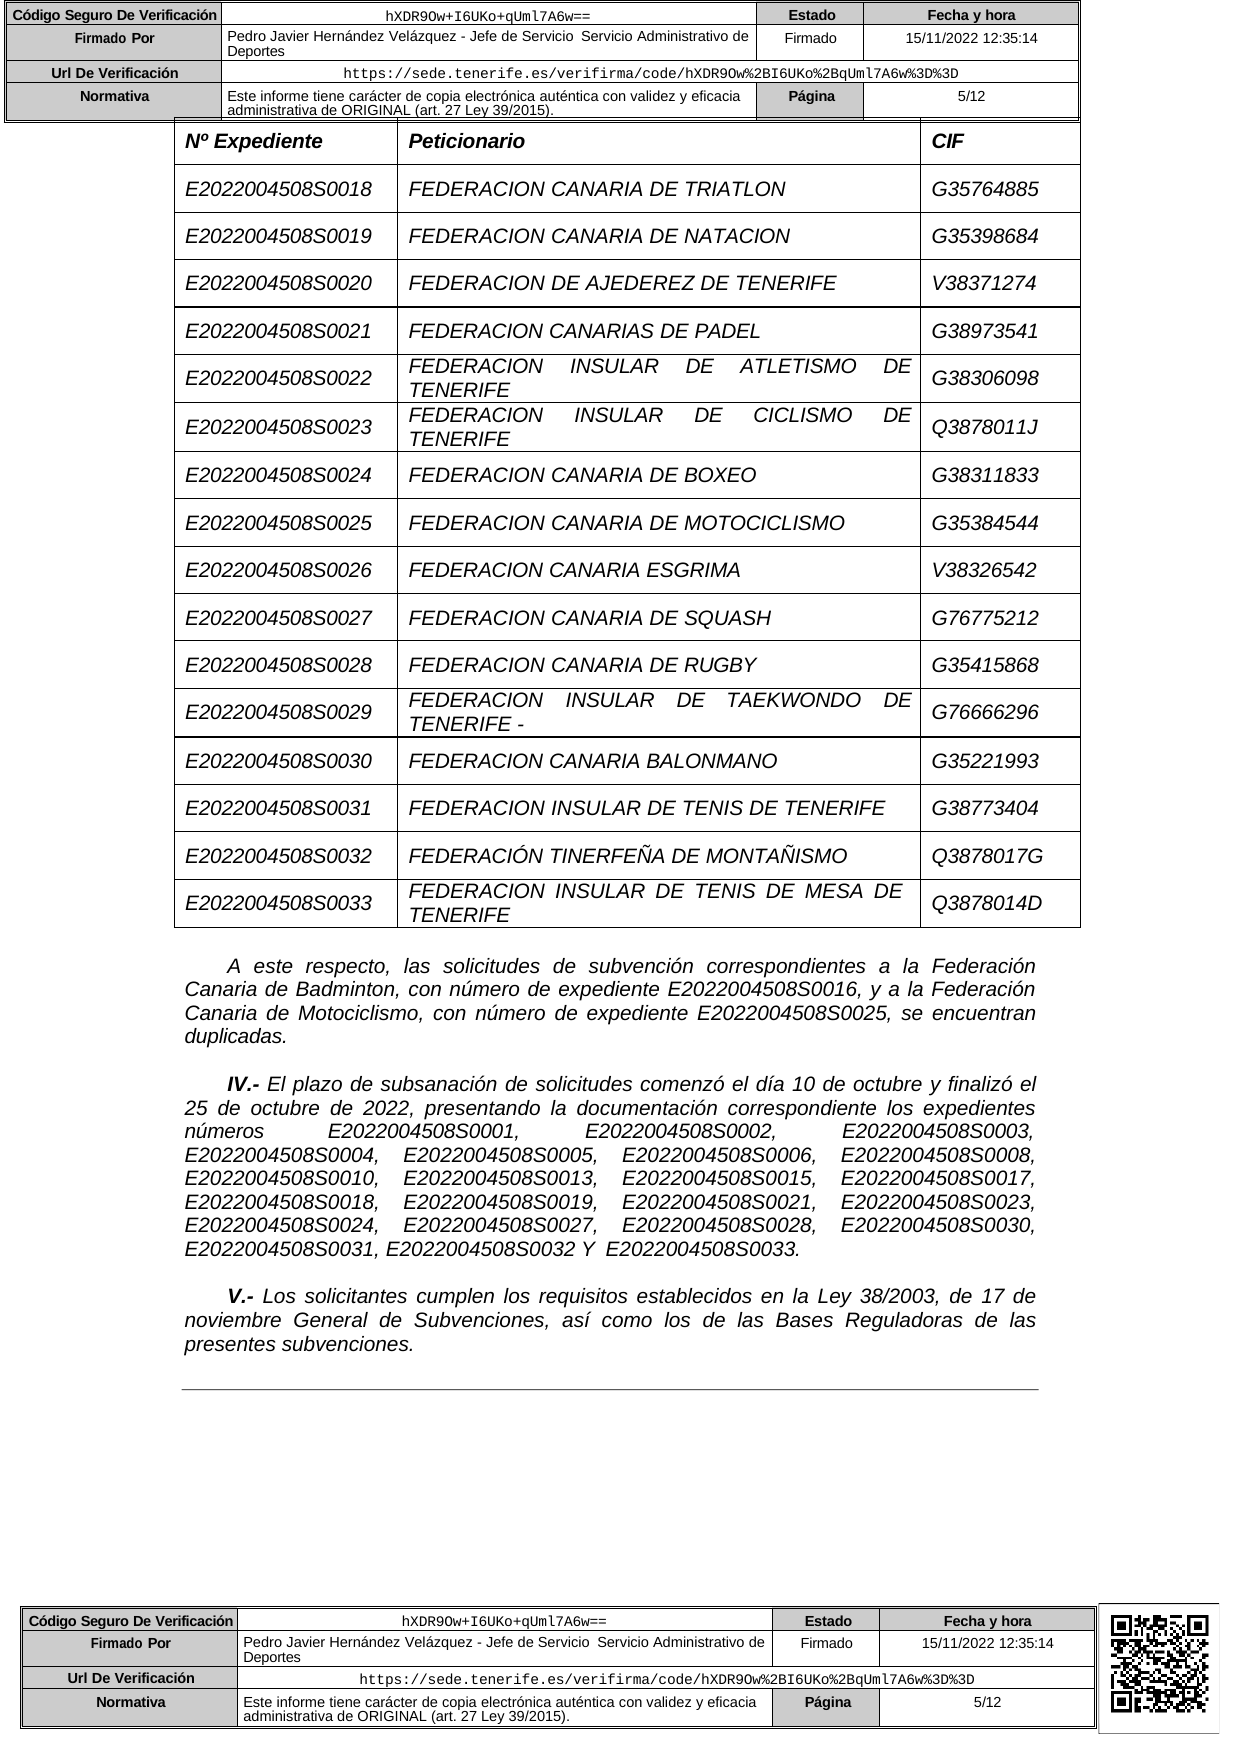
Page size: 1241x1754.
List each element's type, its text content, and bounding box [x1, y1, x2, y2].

table_cell DE [871, 403, 920, 451]
table_cell E2022004508S0031 [175, 785, 397, 831]
table_cell E2022004508S0022 [175, 355, 397, 402]
table_cell FEDERACION TENERIFE [398, 403, 554, 451]
table_cell E2022004508S0029 [175, 689, 397, 736]
table_cell FEDERACION CANARIA DE NATACION [398, 213, 920, 259]
table_cell E2022004508S0021 [175, 308, 397, 354]
table_cell G35415868 [921, 641, 1080, 688]
table_cell FEDERACION TENERIFE [398, 355, 554, 402]
table_cell FEDERACIÓN TINERFEÑA DE MONTAÑISMO [398, 832, 920, 878]
table_cell E2022004508S0028 [175, 641, 397, 688]
table_cell FEDERACION CANARIA DE TRIATLON [398, 165, 920, 212]
table_cell FEDERACION DE AJEDEREZ DE TENERIFE [398, 260, 920, 306]
table_cell FEDERACION TENERIFE - [398, 689, 554, 736]
table_cell FEDERACION CANARIA DE BOXEO [398, 452, 920, 498]
table_cell G35764885 [921, 165, 1080, 212]
table_cell V38326542 [921, 547, 1080, 593]
table_header Nº Expediente [175, 118, 397, 164]
table_cell DE [871, 355, 920, 402]
text A este respecto, las solicitudes de subvención correspondientes a la Federación Canaria de Badminton, con número de expediente E2022004508S0016, y a la Federación Canaria de Motociclismo, con número de expediente E2022004508S0025, se encuentran duplicadas. [184, 954, 1037, 1048]
table_cell E2022004508S0018 [175, 165, 397, 212]
table_cell E2022004508S0033 [175, 880, 397, 927]
table_cell FEDERACION CANARIA DE MOTOCICLISMO [398, 499, 920, 546]
table_cell E2022004508S0023 [175, 403, 397, 451]
table_cell G35221993 [921, 738, 1080, 784]
table_cell G38973541 [921, 308, 1080, 354]
table_cell DE [669, 403, 723, 451]
table_cell E2022004508S0026 [175, 547, 397, 593]
table_cell FEDERACION CANARIA ESGRIMA [398, 547, 920, 593]
table_cell Q3878014D [921, 880, 1080, 927]
table_cell E2022004508S0020 [175, 260, 397, 306]
table_cell E2022004508S0025 [175, 499, 397, 546]
table_cell G76666296 [921, 689, 1080, 736]
table_cell G35398684 [921, 213, 1080, 259]
table_cell Q3878017G [921, 832, 1080, 878]
table_cell INSULAR [554, 403, 669, 451]
table_cell FEDERACION CANARIA DE RUGBY [398, 641, 920, 688]
table_cell CICLISMO [724, 403, 871, 451]
table_cell DE [669, 689, 723, 736]
table_header Peticionario [398, 118, 920, 164]
table_cell V38371274 [921, 260, 1080, 306]
table_cell TAEKWONDO [724, 689, 871, 736]
text IV.- El plazo de subsanación de solicitudes comenzó el día 10 de octubre y finalizó el 25 de octubre de 2022, presentando la documentación correspondiente los expedientes números E2022004508S0001, E2022004508S0002, E2022004508S0003, E2022004508S0004, E2022004508S0005, E2022004508S0006, E2022004508S0008, E2022004508S0010, E2022004508S0013, E2022004508S0015, E2022004508S0017, E2022004508S0018, E2022004508S0019, E2022004508S0021, E2022004508S0023, E2022004508S0024, E2022004508S0027, E2022004508S0028, E2022004508S0030, E2022004508S0031, E2022004508S0032 Y E2022004508S0033. [184, 1072, 1037, 1261]
table_cell FEDERACION INSULAR DE TENIS DE MESA DE TENERIFE [398, 880, 920, 927]
table_cell FEDERACION INSULAR DE TENIS DE TENERIFE [398, 785, 920, 831]
table_cell E2022004508S0030 [175, 738, 397, 784]
table_cell FEDERACION CANARIAS DE PADEL [398, 308, 920, 354]
table_cell DE [871, 689, 920, 736]
table_cell G38306098 [921, 355, 1080, 402]
table_cell E2022004508S0027 [175, 594, 397, 640]
table_header CIF [921, 118, 1080, 164]
table_cell G35384544 [921, 499, 1080, 546]
text V.- Los solicitantes cumplen los requisitos establecidos en la Ley 38/2003, de 17 de noviembre General de Subvenciones, así como los de las Bases Reguladoras de las presentes subvenciones. [184, 1285, 1037, 1356]
table_cell DE [669, 355, 723, 402]
table_cell Q3878011J [921, 403, 1080, 451]
table_cell ATLETISMO [724, 355, 871, 402]
table_cell E2022004508S0019 [175, 213, 397, 259]
table_cell G38773404 [921, 785, 1080, 831]
table_cell FEDERACION CANARIA BALONMANO [398, 738, 920, 784]
table_cell G38311833 [921, 452, 1080, 498]
table_cell INSULAR [554, 355, 669, 402]
table_cell E2022004508S0024 [175, 452, 397, 498]
picture [1098, 1603, 1220, 1734]
table_cell INSULAR [554, 689, 669, 736]
table_cell G76775212 [921, 594, 1080, 640]
table_cell FEDERACION CANARIA DE SQUASH [398, 594, 920, 640]
table_cell E2022004508S0032 [175, 832, 397, 878]
